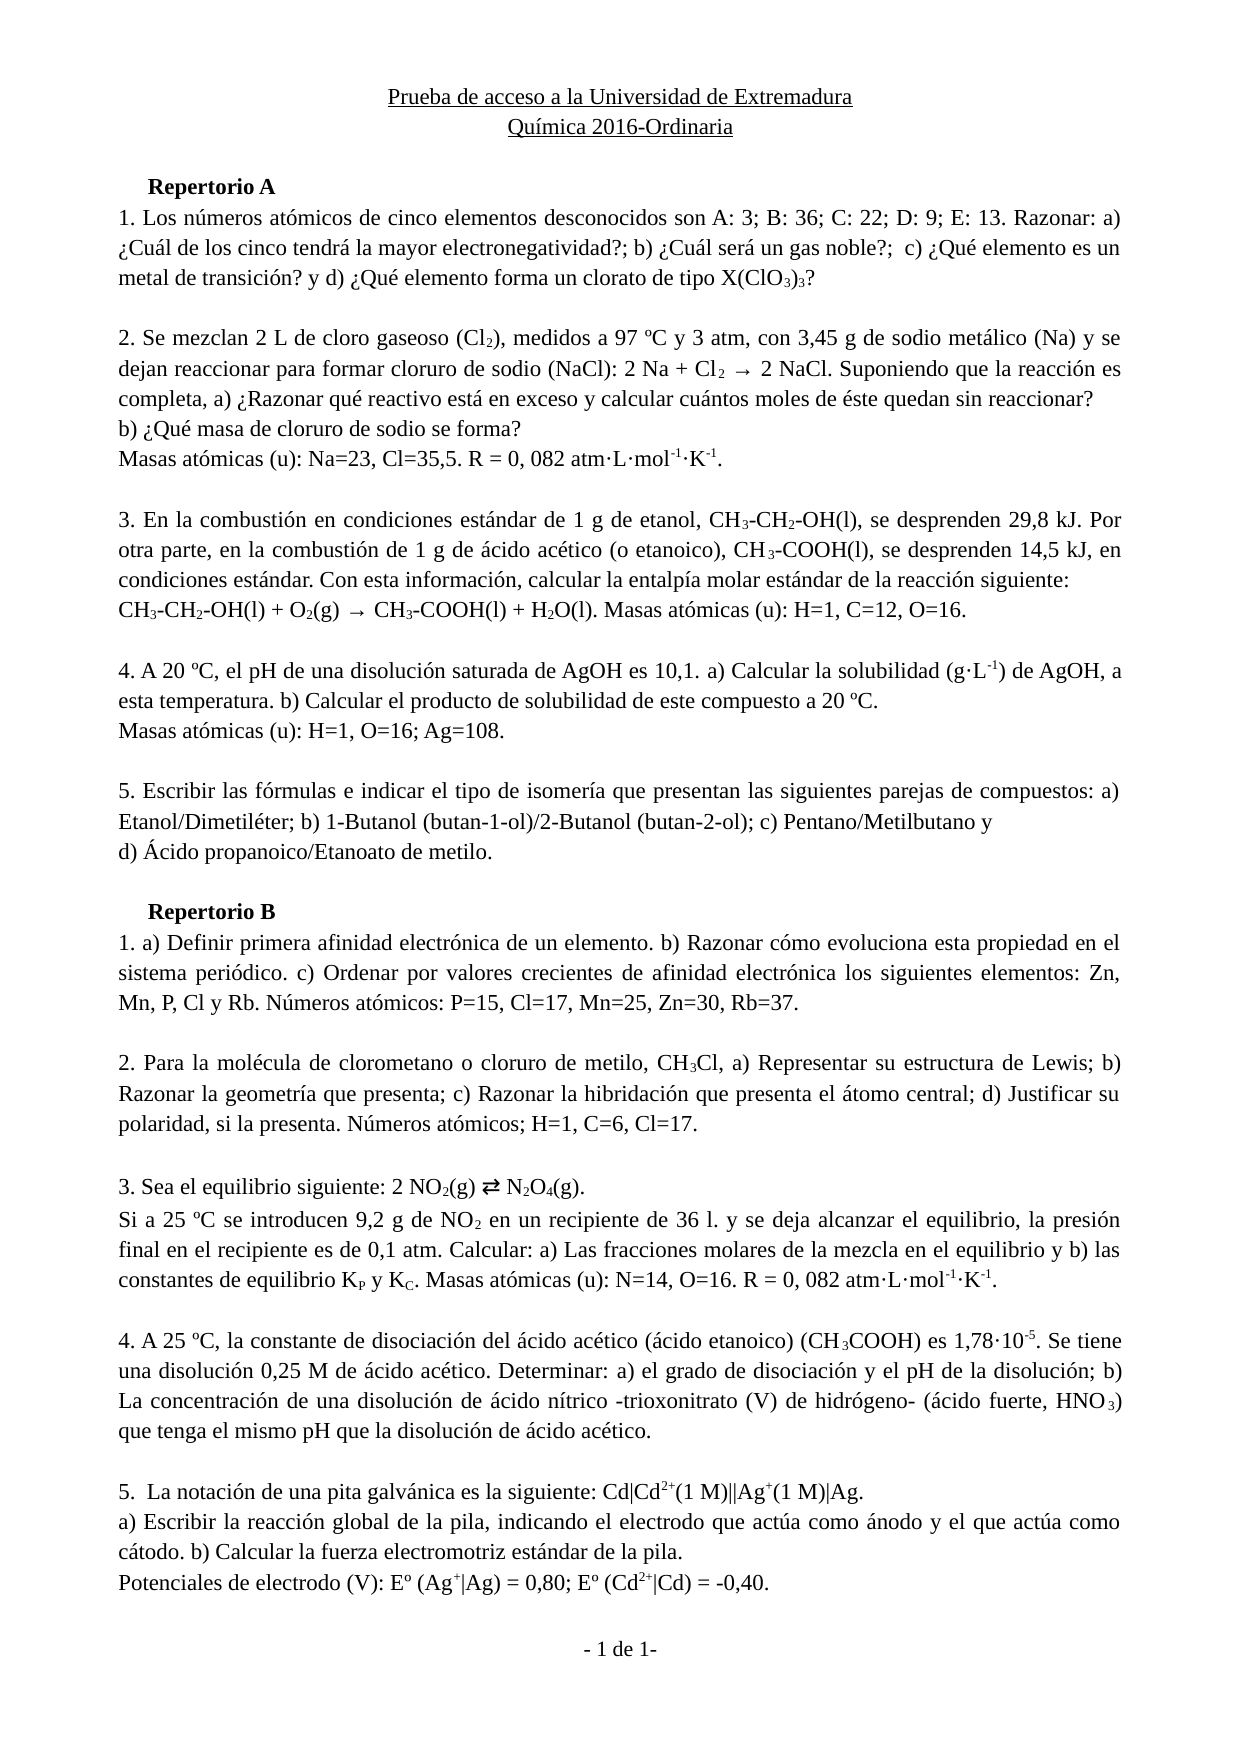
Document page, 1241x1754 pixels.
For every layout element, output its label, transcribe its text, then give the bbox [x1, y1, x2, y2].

text 2. Para la molécula de clorometano o cloruro de metilo, CH3Cl, a) Representar su estructura de Lewis; b) Razonar la geometría que presenta; c) Razonar la hibridación que presenta el átomo central; d) Justificar su polaridad, si la presenta. Números atómicos; H=1, C=6, Cl=17. [118, 1049, 1122, 1136]
text Potenciales de electrodo (V): Eº (Ag+|Ag) = 0,80; Eº (Cd2+|Cd) = -0,40. [118, 1569, 1122, 1595]
text 4. A 20 ºC, el pH de una disolución saturada de AgOH es 10,1. a) Calcular la solubilidad (g·L-1) de AgOH, a esta temperatura. b) Calcular el producto de solubilidad de este compuesto a 20 ºC. [118, 657, 1122, 713]
text 3. En la combustión en condiciones estándar de 1 g de etanol, CH3-CH2-OH(l), se desprenden 29,8 kJ. Por otra parte, en la combustión de 1 g de ácido acético (o etanoico), CH3-COOH(l), se desprenden 14,5 kJ, en condiciones estándar. Con esta información, calcular la entalpía molar estándar de la reacción siguiente: [118, 506, 1122, 592]
text 1. a) Definir primera afinidad electrónica de un elemento. b) Razonar cómo evoluciona esta propiedad en el sistema periódico. c) Ordenar por valores crecientes de afinidad electrónica los siguientes elementos: Zn, Mn, P, Cl y Rb. Números atómicos: P=15, Cl=17, Mn=25, Zn=30, Rb=37. [118, 928, 1122, 1015]
text Repertorio B [118, 898, 1122, 925]
text 5. Escribir las fórmulas e indicar el tipo de isomería que presentan las siguientes parejas de compuestos: a) Etanol/Dimetiléter; b) 1-Butanol (butan-1-ol)/2-Butanol (butan-2-ol); c) Pentano/Metilbutano y [118, 777, 1122, 834]
text Prueba de acceso a la Universidad de Extremadura [118, 83, 1122, 109]
text Si a 25 ºC se introducen 9,2 g de NO2 en un recipiente de 36 l. y se deja alcanzar el equilibrio, la presión final en el recipiente es de 0,1 atm. Calcular: a) Las fracciones molares de la mezcla en el equilibrio y b) las constantes de equilibrio KP y KC. Masas atómicas (u): N=14, O=16. R = 0, 082 atm·L·mol-1·K-1. [118, 1206, 1122, 1293]
text Masas atómicas (u): Na=23, Cl=35,5. R = 0, 082 atm·L·mol-1·K-1. [118, 445, 1122, 472]
text 4. A 25 ºC, la constante de disociación del ácido acético (ácido etanoico) (CH3COOH) es 1,78·10-5. Se tiene una disolución 0,25 M de ácido acético. Determinar: a) el grado de disociación y el pH de la disolución; b) La concentración de una disolución de ácido nítrico -trioxonitrato (V) de hidrógeno- (ácido fuerte, HNO3) que tenga el mismo pH que la disolución de ácido acético. [118, 1327, 1122, 1444]
text 1. Los números atómicos de cinco elementos desconocidos son A: 3; B: 36; C: 22; D: 9; E: 13. Razonar: a) ¿Cuál de los cinco tendrá la mayor electronegatividad?; b) ¿Cuál será un gas noble?; c) ¿Qué elemento es un metal de transición? y d) ¿Qué elemento forma un clorato de tipo X(ClO3)3? [118, 203, 1122, 290]
text a) Escribir la reacción global de la pila, indicando el electrodo que actúa como ánodo y el que actúa como cátodo. b) Calcular la fuerza electromotriz estándar de la pila. [118, 1508, 1122, 1565]
text Masas atómicas (u): H=1, O=16; Ag=108. [118, 717, 1122, 743]
text CH3-CH2-OH(l) + O2(g) → CH3-COOH(l) + H2O(l). Masas atómicas (u): H=1, C=12, O=16. [118, 596, 1122, 623]
text Repertorio A [118, 173, 1122, 200]
text d) Ácido propanoico/Etanoato de metilo. [118, 838, 1122, 864]
text 3. Sea el equilibrio siguiente: 2 NO2(g) ⇄ N2O4(g). [118, 1170, 1122, 1201]
text b) ¿Qué masa de cloruro de sodio se forma? [118, 415, 1122, 441]
text Química 2016-Ordinaria [118, 113, 1122, 139]
text 5. La notación de una pita galvánica es la siguiente: Cd|Cd2+(1 M)||Ag+(1 M)|Ag. [118, 1478, 1122, 1504]
text 2. Se mezclan 2 L de cloro gaseoso (Cl2), medidos a 97 ºC y 3 atm, con 3,45 g de sodio metálico (Na) y se dejan reaccionar para formar cloruro de sodio (NaCl): 2 Na + Cl2 → 2 NaCl. Suponiendo que la reacción es completa, a) ¿Razonar qué reactivo está en exceso y calcular cuántos moles de éste quedan sin reaccionar? [118, 324, 1122, 411]
